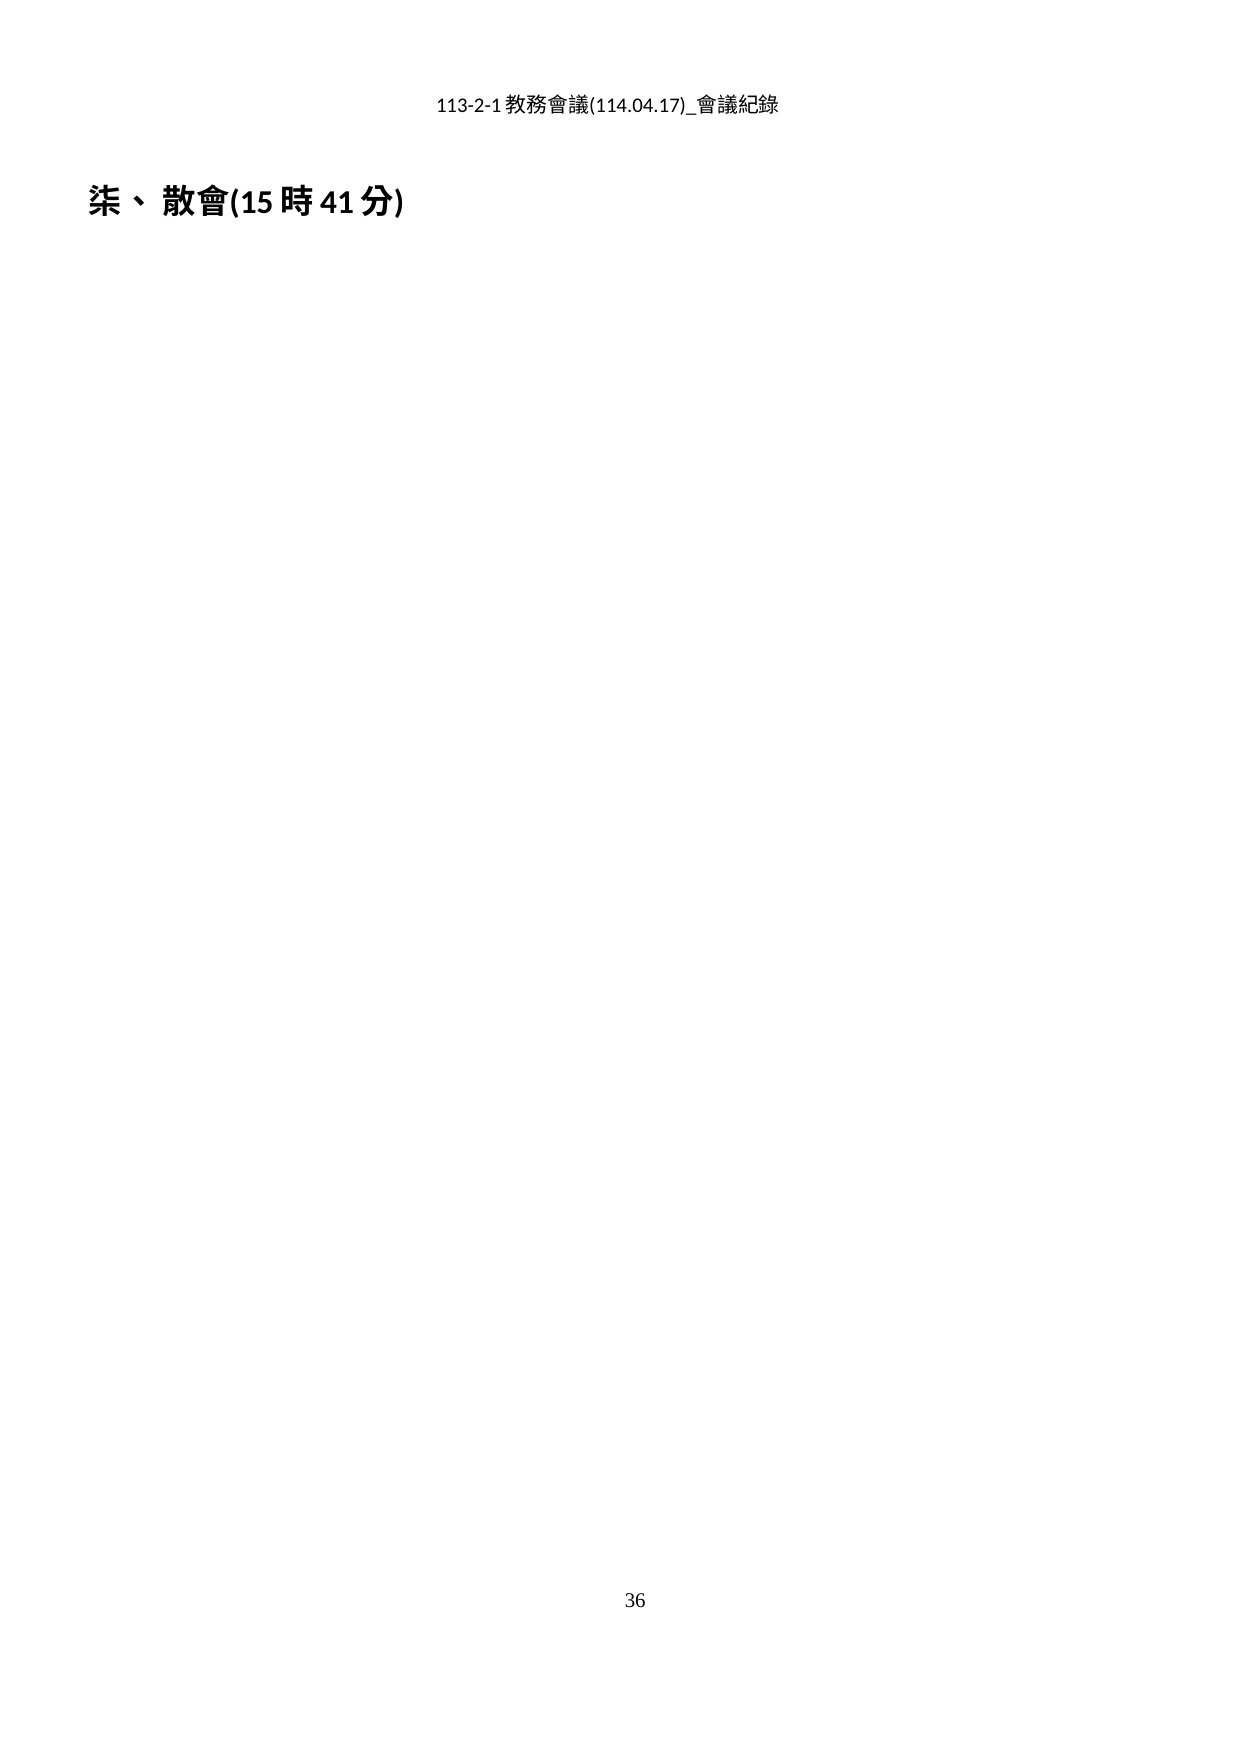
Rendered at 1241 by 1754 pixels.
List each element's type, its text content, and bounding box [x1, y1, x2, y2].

list 散會(15時41分) [89, 174, 1152, 223]
